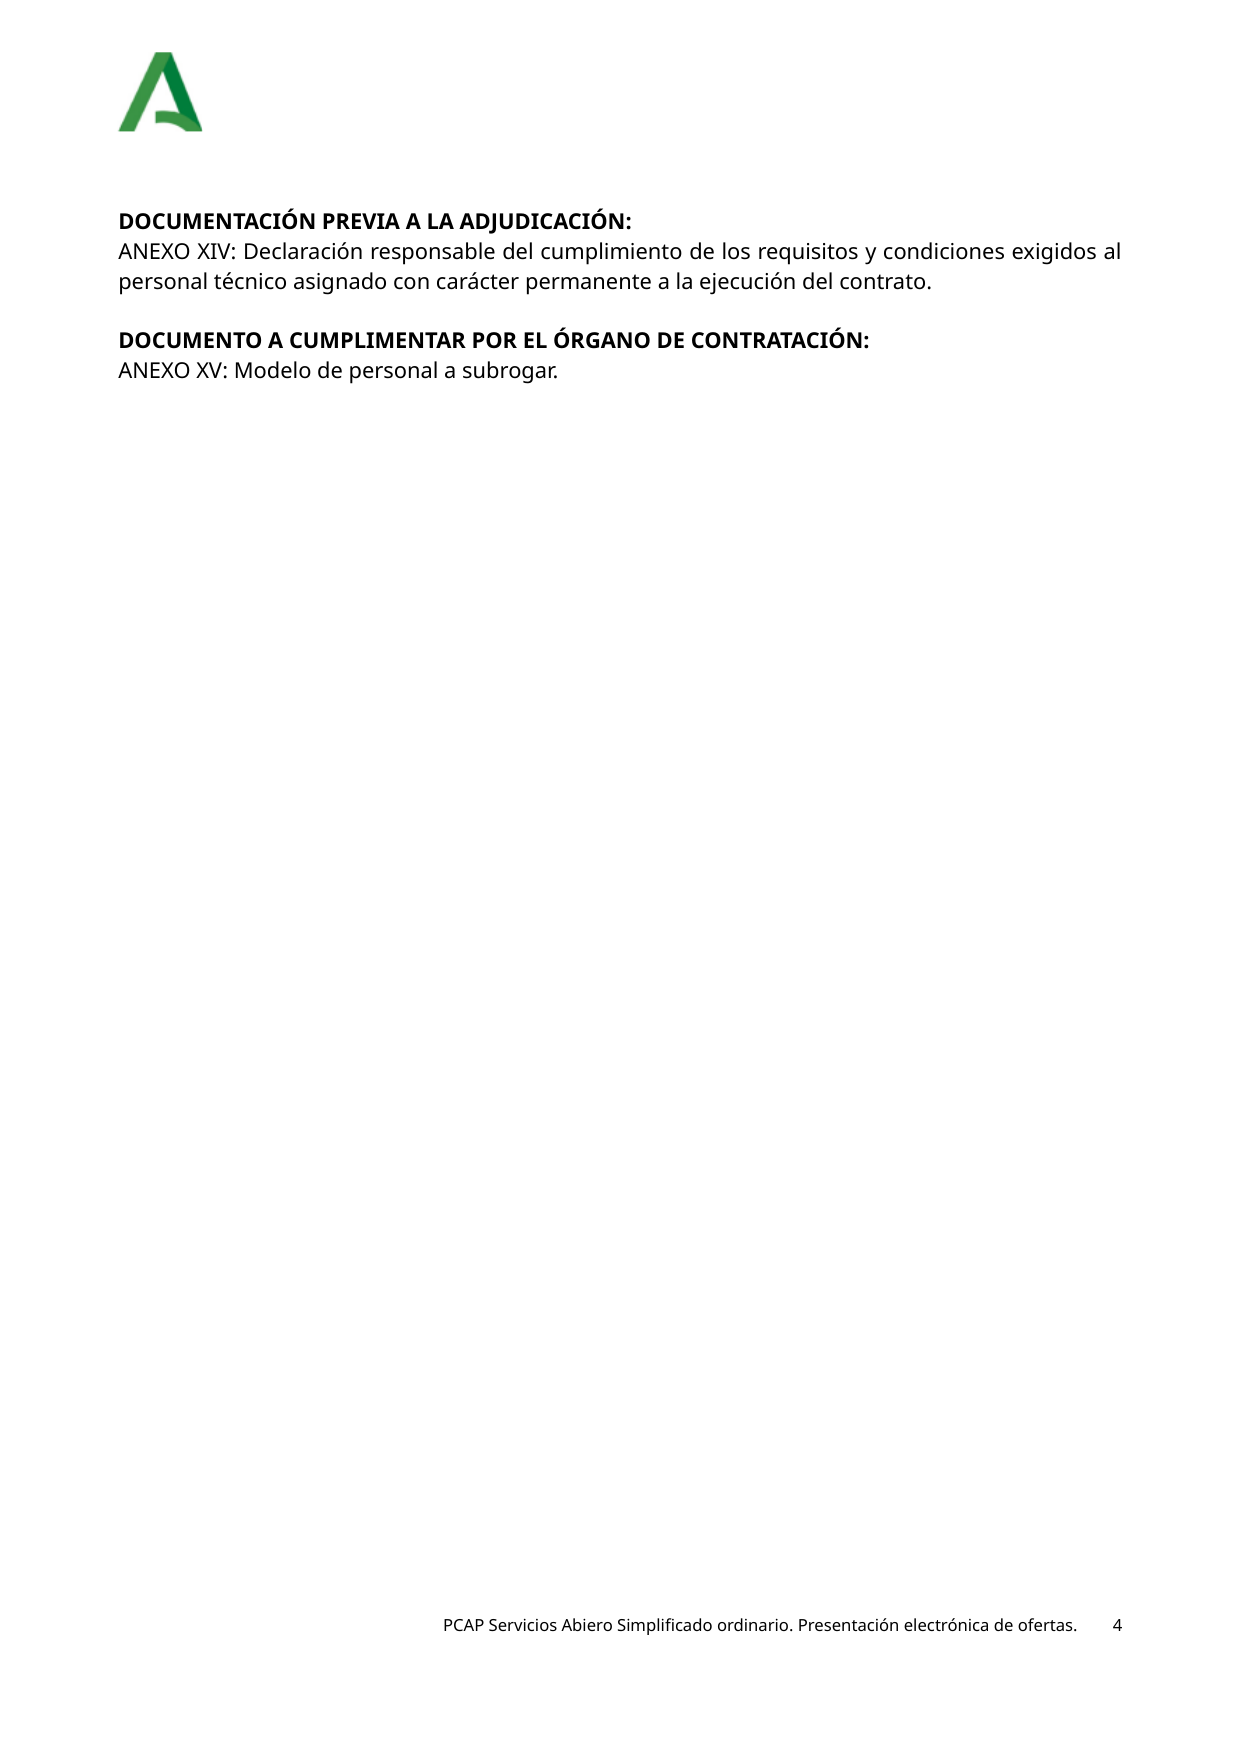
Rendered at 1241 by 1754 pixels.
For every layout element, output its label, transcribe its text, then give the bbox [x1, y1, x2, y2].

picture [171, 9, 203, 151]
text ANEXO XV: Modelo de personal a subrogar. [118, 355, 1122, 385]
text ANEXO XIV: Declaración responsable del cumplimiento de los requisitos y condiciones exigidos al personal técnico asignado con carácter permanente a la ejecución del contrato. [118, 236, 1122, 296]
text DOCUMENTACIÓN PREVIA A LA ADJUDICACIÓN: [118, 206, 1122, 236]
text DOCUMENTO A CUMPLIMENTAR POR EL ÓRGANO DE CONTRATACIÓN: [118, 325, 1122, 355]
